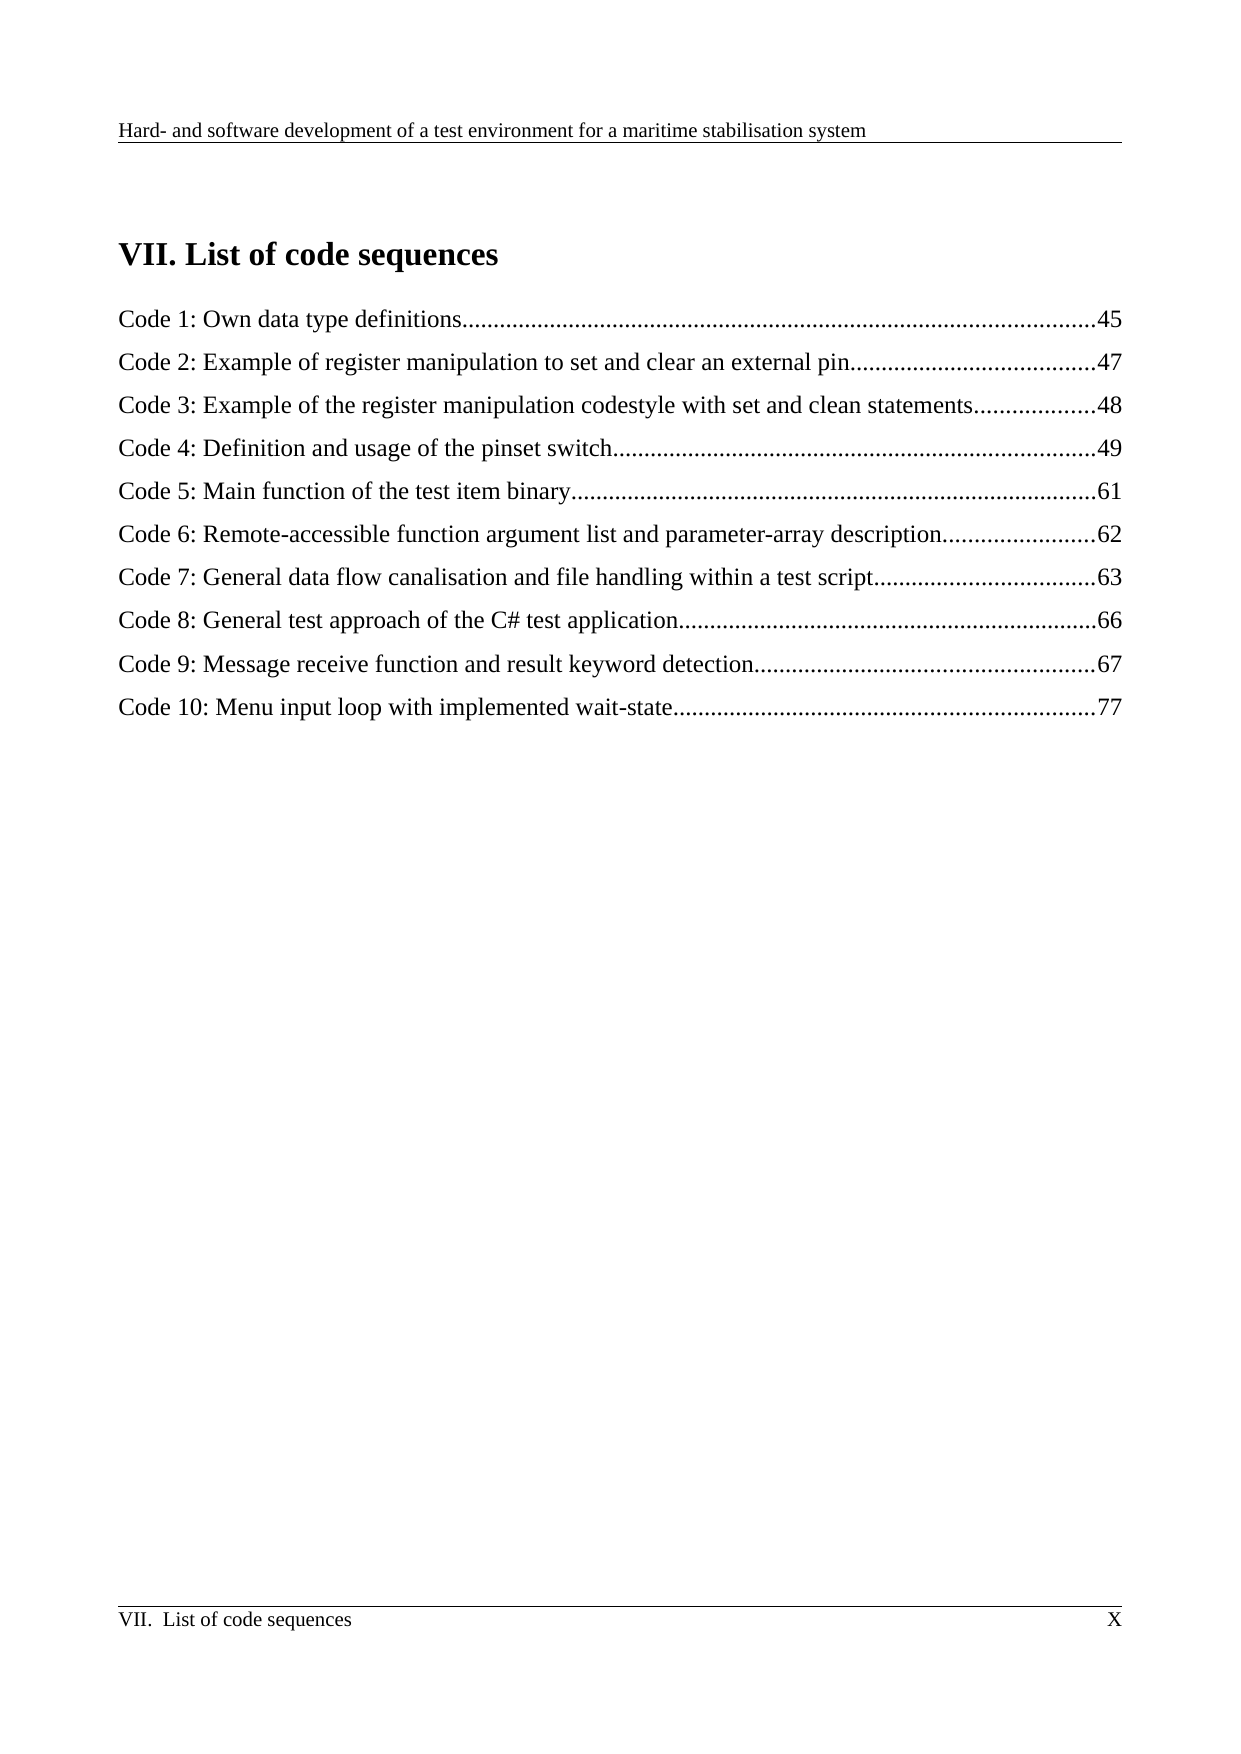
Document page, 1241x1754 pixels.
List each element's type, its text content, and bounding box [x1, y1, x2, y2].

text Code 2: Example of register manipulation to set and clear an external pin 47 [118, 347, 1122, 376]
text Code 7: General data flow canalisation and file handling within a test script 63 [118, 562, 1122, 591]
text Code 4: Definition and usage of the pinset switch 49 [118, 433, 1122, 462]
text Code 8: General test approach of the C# test application 66 [118, 606, 1122, 634]
text Code 5: Main function of the test item binary 61 [118, 476, 1122, 505]
text Code 9: Message receive function and result keyword detection 67 [118, 649, 1122, 677]
text Code 3: Example of the register manipulation codestyle with set and clean statements 48 [118, 390, 1122, 419]
text Code 10: Menu input loop with implemented wait-state 77 [118, 692, 1122, 721]
subtitle List of code sequences [118, 234, 1122, 272]
text Code 6: Remote-accessible function argument list and parameter-array description 62 [118, 519, 1122, 548]
text Code 1: Own data type definitions 45 [118, 304, 1122, 332]
